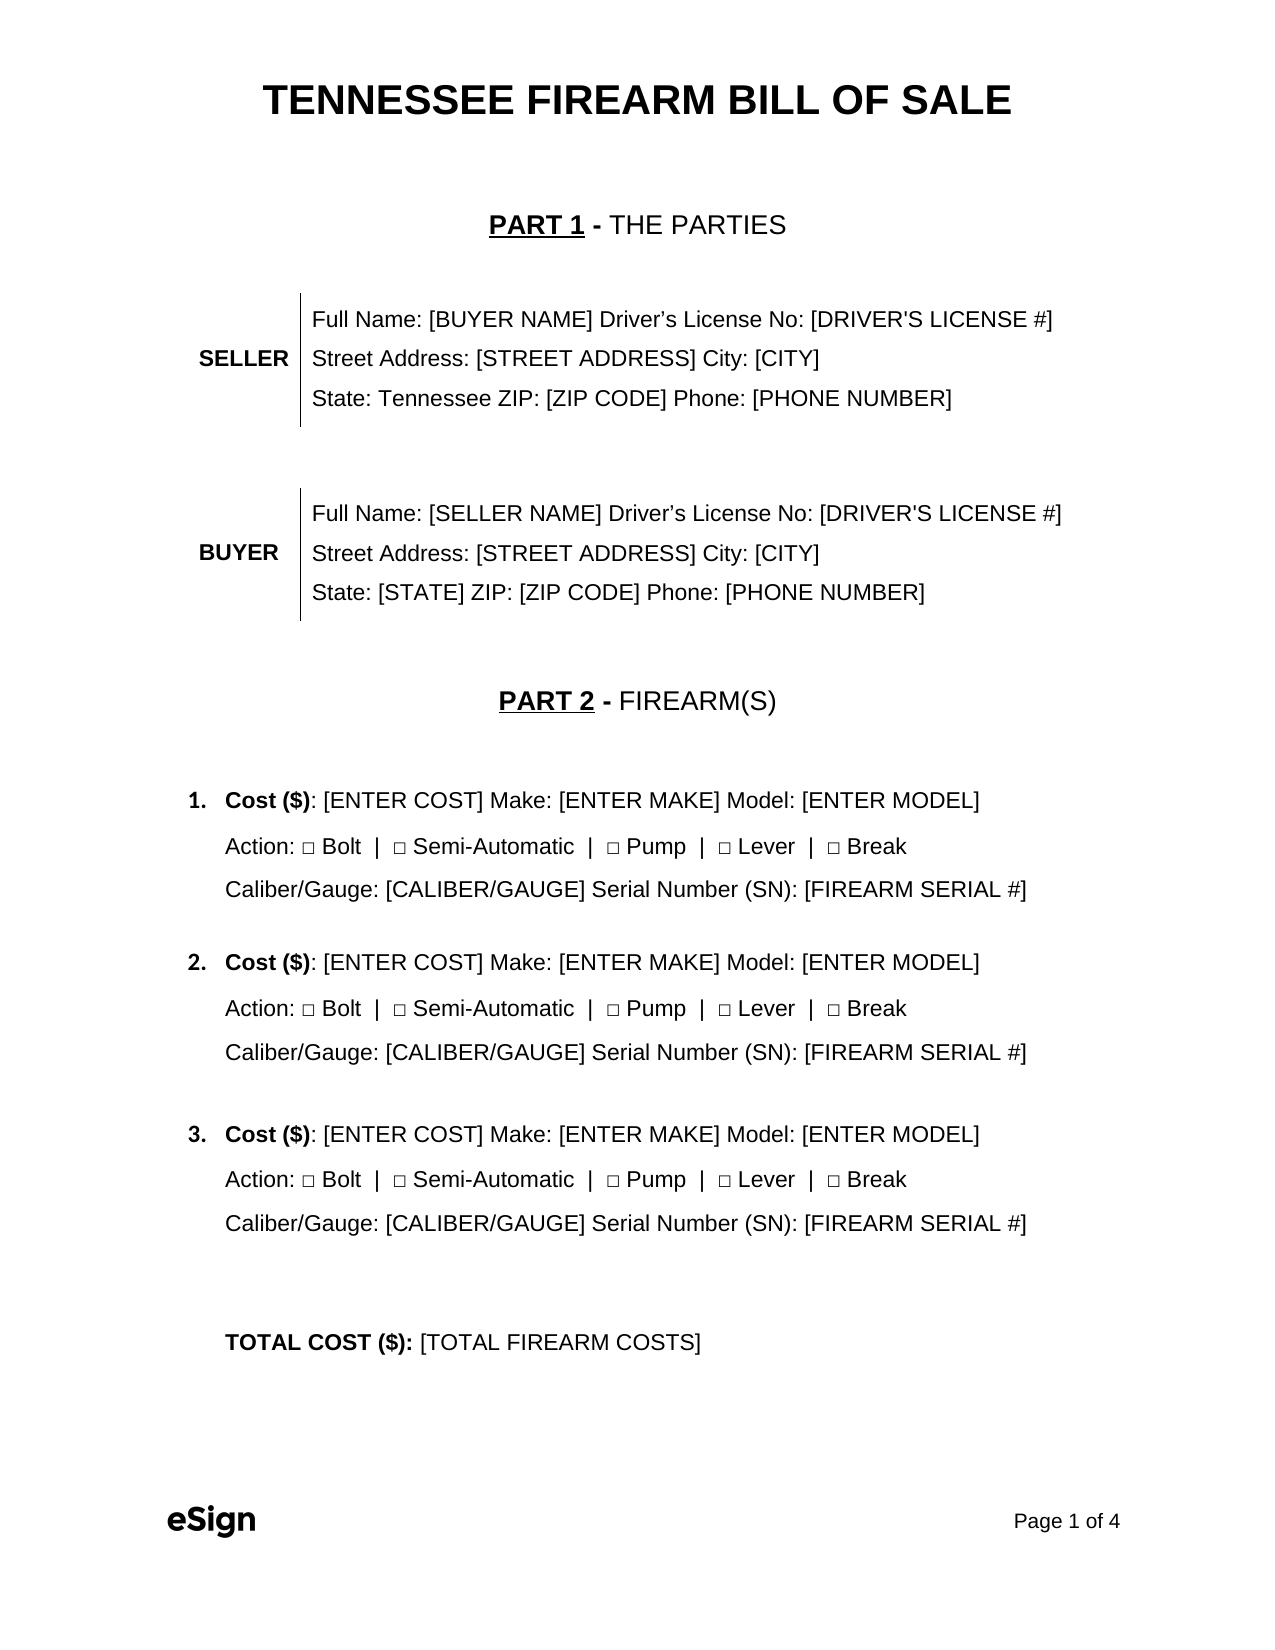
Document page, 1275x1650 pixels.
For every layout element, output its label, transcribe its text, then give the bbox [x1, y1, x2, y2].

list Action: ☐ Bolt | ☐ Semi-Automatic | ☐ Pump | ☐ Lever | ☐ Break [225, 992, 1125, 1023]
table_header SELLER [188, 293, 300, 427]
list Cost ($): [ENTER COST] Make: [ENTER MAKE] Model: [ENTER MODEL] [187, 1118, 1125, 1148]
table_header BUYER [188, 488, 300, 621]
list Action: ☐ Bolt | ☐ Semi-Automatic | ☐ Pump | ☐ Lever | ☐ Break [225, 1163, 1125, 1195]
list Action: ☐ Bolt | ☐ Semi-Automatic | ☐ Pump | ☐ Lever | ☐ Break [225, 829, 1125, 861]
list Caliber/Gauge: [CALIBER/GAUGE] Serial Number (SN): [FIREARM SERIAL #] [225, 1210, 1125, 1237]
list Caliber/Gauge: [CALIBER/GAUGE] Serial Number (SN): [FIREARM SERIAL #] [225, 1039, 1125, 1065]
table_header Full Name: [SELLER NAME] Driver’s License No: [DRIVER'S LICENSE #] Street Address: [STREET ADDRESS] City: [CITY] State: [STATE] ZIP: [ZIP CODE] Phone: [PHONE NUMBER] [301, 488, 1124, 621]
text TENNESSEE FIREARM BILL OF SALE [150, 75, 1125, 123]
list Cost ($): [ENTER COST] Make: [ENTER MAKE] Model: [ENTER MODEL] [187, 946, 1125, 977]
list PART 1 - THE PARTIES [150, 209, 1125, 240]
list Caliber/Gauge: [CALIBER/GAUGE] Serial Number (SN): [FIREARM SERIAL #] [225, 876, 1125, 903]
list Cost ($): [ENTER COST] Make: [ENTER MAKE] Model: [ENTER MODEL] [187, 784, 1125, 814]
table_header Full Name: [BUYER NAME] Driver’s License No: [DRIVER'S LICENSE #] Street Address: [STREET ADDRESS] City: [CITY] State: Tennessee ZIP: [ZIP CODE] Phone: [PHONE NUMBER] [301, 293, 1124, 427]
list PART 2 - FIREARM(S) [150, 685, 1125, 716]
text TOTAL COST ($): [TOTAL FIREARM COSTS] [225, 1329, 1125, 1355]
